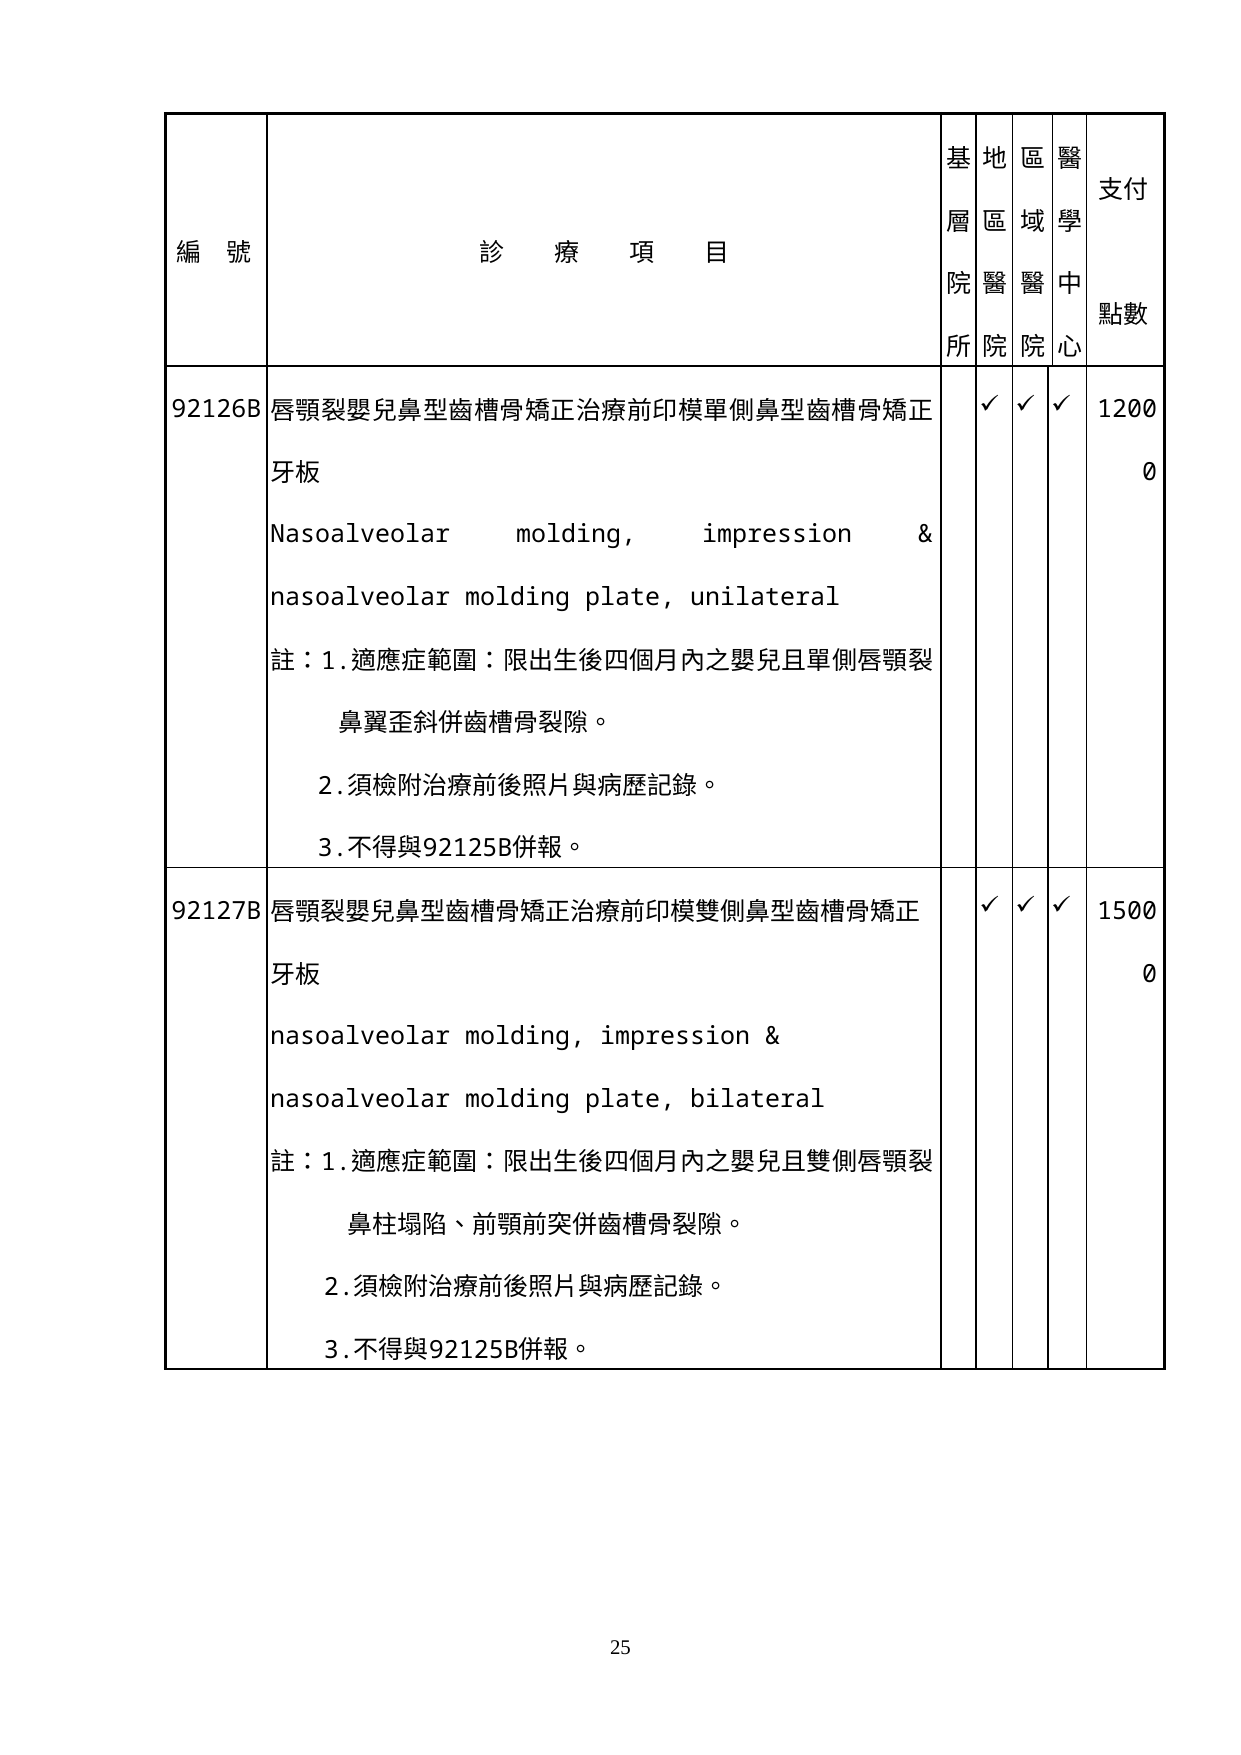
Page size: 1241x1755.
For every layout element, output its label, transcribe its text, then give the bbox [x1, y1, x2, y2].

table_cell  [977, 367, 1012, 867]
table_cell  [1049, 868, 1086, 1368]
table_header 診 療 項 目 [268, 115, 940, 365]
table_cell 12000 [1087, 367, 1163, 867]
table_header 地 區 醫 院 [977, 115, 1012, 365]
table_cell [942, 367, 975, 867]
table_header 基 層 院 所 [942, 115, 975, 365]
table_cell 92126B [167, 367, 266, 867]
table_header 醫 學 中 心 [1053, 115, 1086, 365]
table_cell 唇顎裂嬰兒鼻型齒槽骨矯正治療前印模單側鼻型齒槽骨矯正牙板 Nasoalveolar molding, impression & nasoalveolar molding plate, unilateral 註：1.適應症範圍：限出生後四個月內之嬰兒且單側唇顎裂鼻翼歪斜併齒槽骨裂隙。 2.須檢附治療前後照片與病歷記錄。 3.不得與92125B併報。 [268, 367, 940, 867]
table_cell  [977, 868, 1012, 1368]
table_header 編 號 [167, 115, 266, 365]
table_cell  [1049, 367, 1086, 867]
table_cell 15000 [1087, 868, 1163, 1368]
table_cell  [1013, 367, 1047, 867]
table_header 支付 點數 [1087, 115, 1163, 365]
table_header 區 域 醫 院 [1013, 115, 1052, 365]
table_cell 92127B [167, 868, 266, 1368]
table_cell [942, 868, 975, 1368]
table_cell  [1013, 868, 1047, 1368]
table_cell 唇顎裂嬰兒鼻型齒槽骨矯正治療前印模雙側鼻型齒槽骨矯正牙板 nasoalveolar molding, impression & nasoalveolar molding plate, bilateral 註：1.適應症範圍：限出生後四個月內之嬰兒且雙側唇顎裂鼻柱塌陷、前顎前突併齒槽骨裂隙。 2.須檢附治療前後照片與病歷記錄。 3.不得與92125B併報。 [268, 868, 940, 1368]
